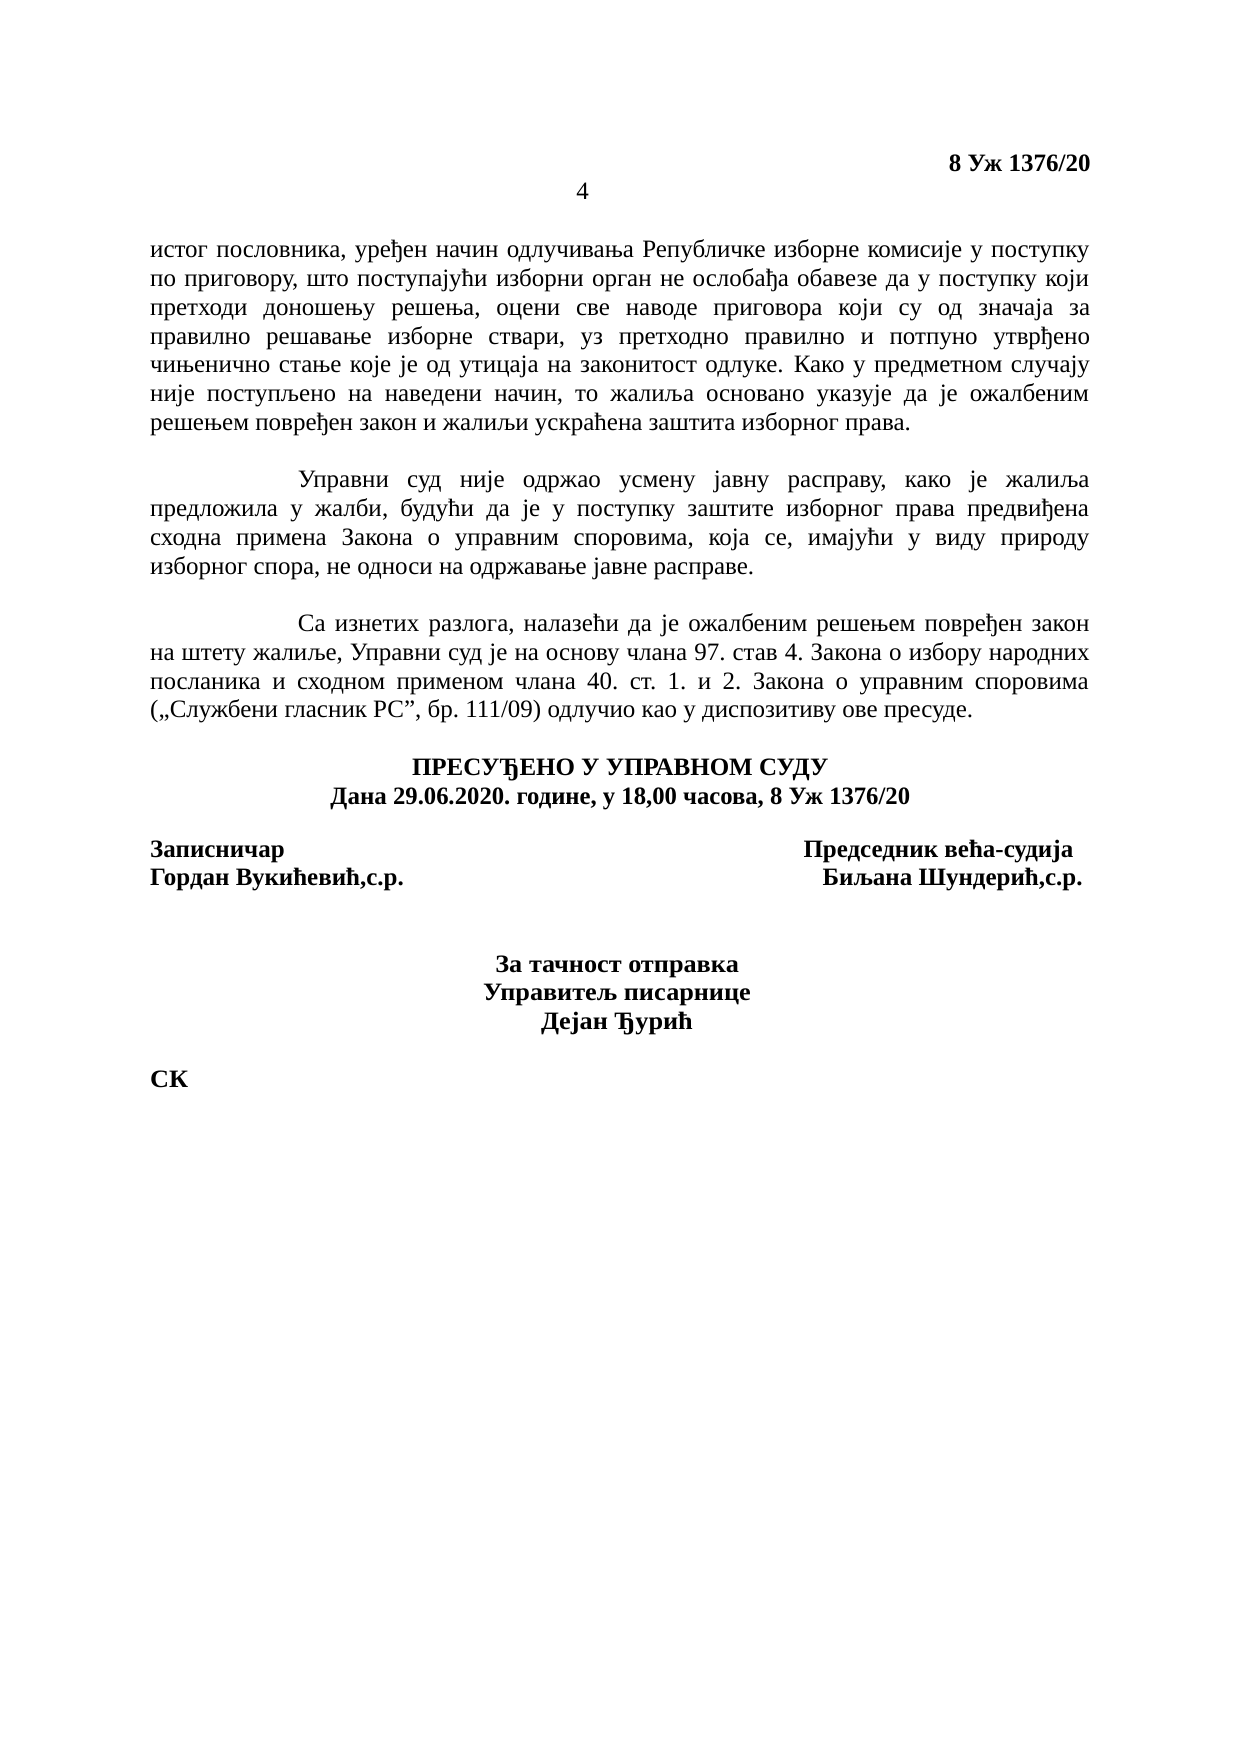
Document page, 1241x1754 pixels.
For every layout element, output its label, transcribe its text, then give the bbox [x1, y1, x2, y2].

text Дана 29.06.2020. године, у 18,00 часова, 8 Уж 1376/20 [150, 781, 1090, 809]
text Гордан Вукићевић,с.р. Биљана Шундерић,с.р. [150, 862, 1090, 891]
text Са изнетих разлога, налазећи да је ожалбеним решењем повређен закон на штету жалиље, Управни суд је на основу члана 97. став 4. Закона о избору народних посланика и сходном применом члана 40. ст. 1. и 2. Закона о управним споровима („Службени гласник РС”, бр. 111/09) одлучио као у диспозитиву ове пресуде. [150, 608, 1090, 723]
text СК [150, 1064, 1090, 1092]
text Дејан Ђурић [150, 1006, 1090, 1035]
text истог пословника, уређен начин одлучивања Републичке изборне комисије у поступку по приговору, што поступајући изборни орган не ослобађа обавезе да у поступку који претходи доношењу решења, оцени све наводе приговора који су од значаја за правилно решавање изборне ствари, уз претходно правилно и потпуно утврђено чињенично стање које је од утицаја на законитост одлуке. Како у предметном случају није поступљено на наведени начин, то жалиља основано указује да је ожалбеним решењем повређен закон и жалиљи ускраћена заштита изборног права. [150, 234, 1090, 436]
text За тачност отправка [150, 949, 1090, 977]
text ПРЕСУЂЕНО У УПРАВНОМ СУДУ [150, 752, 1090, 781]
text Управни суд није одржао усмену јавну расправу, како је жалиља предложила у жалби, будући да је у поступку заштите изборног права предвиђена сходна примена Закона о управним споровима, која се, имајући у виду природу изборног спора, не односи на одржавање јавне расправе. [150, 464, 1090, 579]
text Управитељ писарнице [150, 977, 1090, 1006]
text Записничар Председник већа-судија [150, 834, 1090, 862]
